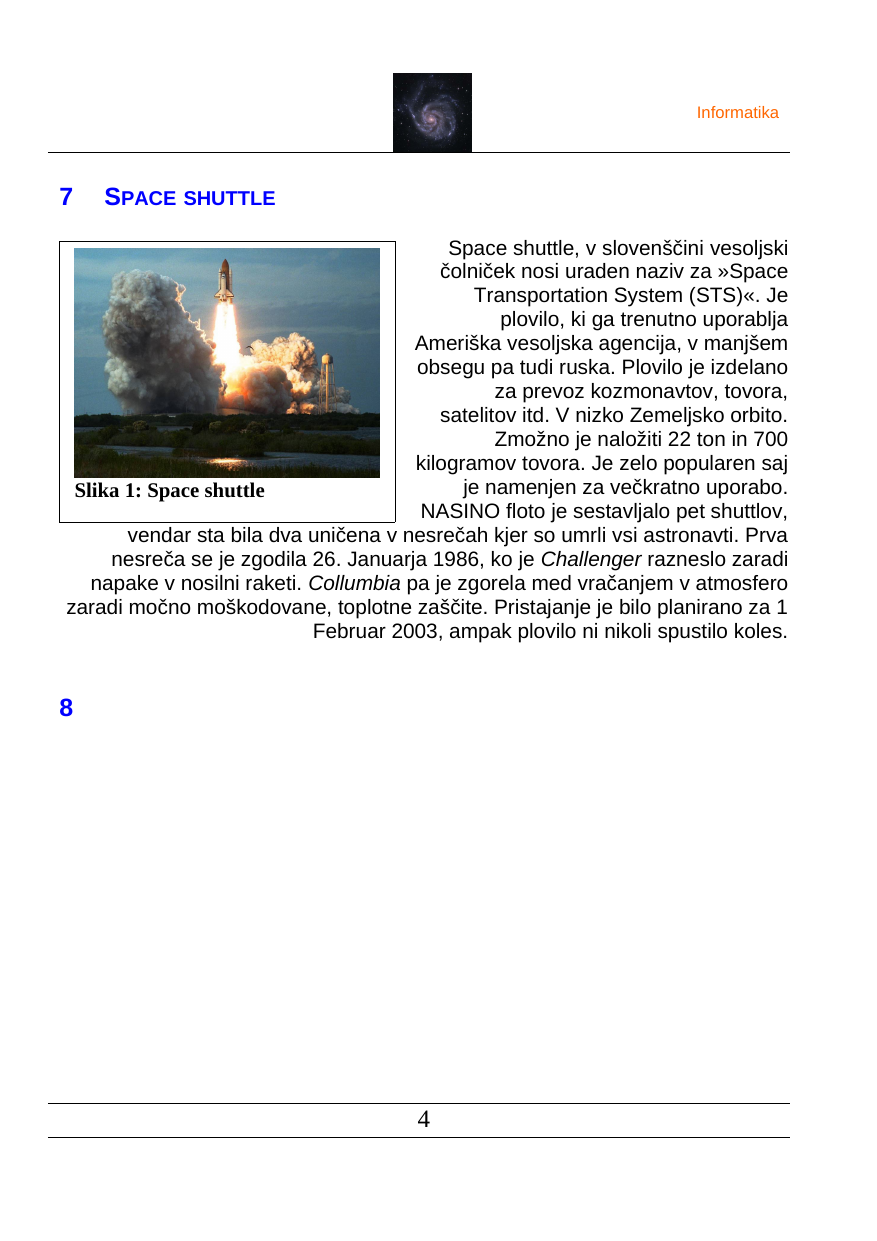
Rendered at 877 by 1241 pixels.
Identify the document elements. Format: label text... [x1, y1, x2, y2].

text Slika 1: Space shuttle [74, 478, 380, 502]
list Space shuttle [59, 182, 788, 210]
picture [393, 73, 472, 152]
picture [74, 248, 380, 478]
text Space shuttle, v slovenščini vesoljski čolniček nosi uraden naziv za »Space Transportation System (STS)«. Je plovilo, ki ga trenutno uporablja Ameriška vesoljska agencija, v manjšem obsegu pa tudi ruska. Plovilo je izdelano za prevoz kozmonavtov, tovora, satelitov itd. V nizko Zemeljsko orbito. Zmožno je naložiti 22 ton in 700 kilogramov tovora. Je zelo popularen saj je namenjen za večkratno uporabo. NASINO floto je sestavljalo pet shuttlov, vendar sta bila dva uničena v nesrečah kjer so umrli vsi astronavti. Prva nesreča se je zgodila 26. Januarja 1986, ko je Challenger razneslo zaradi napake v nosilni raketi. Collumbia pa je zgorela med vračanjem v atmosfero zaradi močno moškodovane, toplotne zaščite. Pristajanje je bilo planirano za 1 Februar 2003, ampak plovilo ni nikoli spustilo koles. [59, 235, 788, 643]
